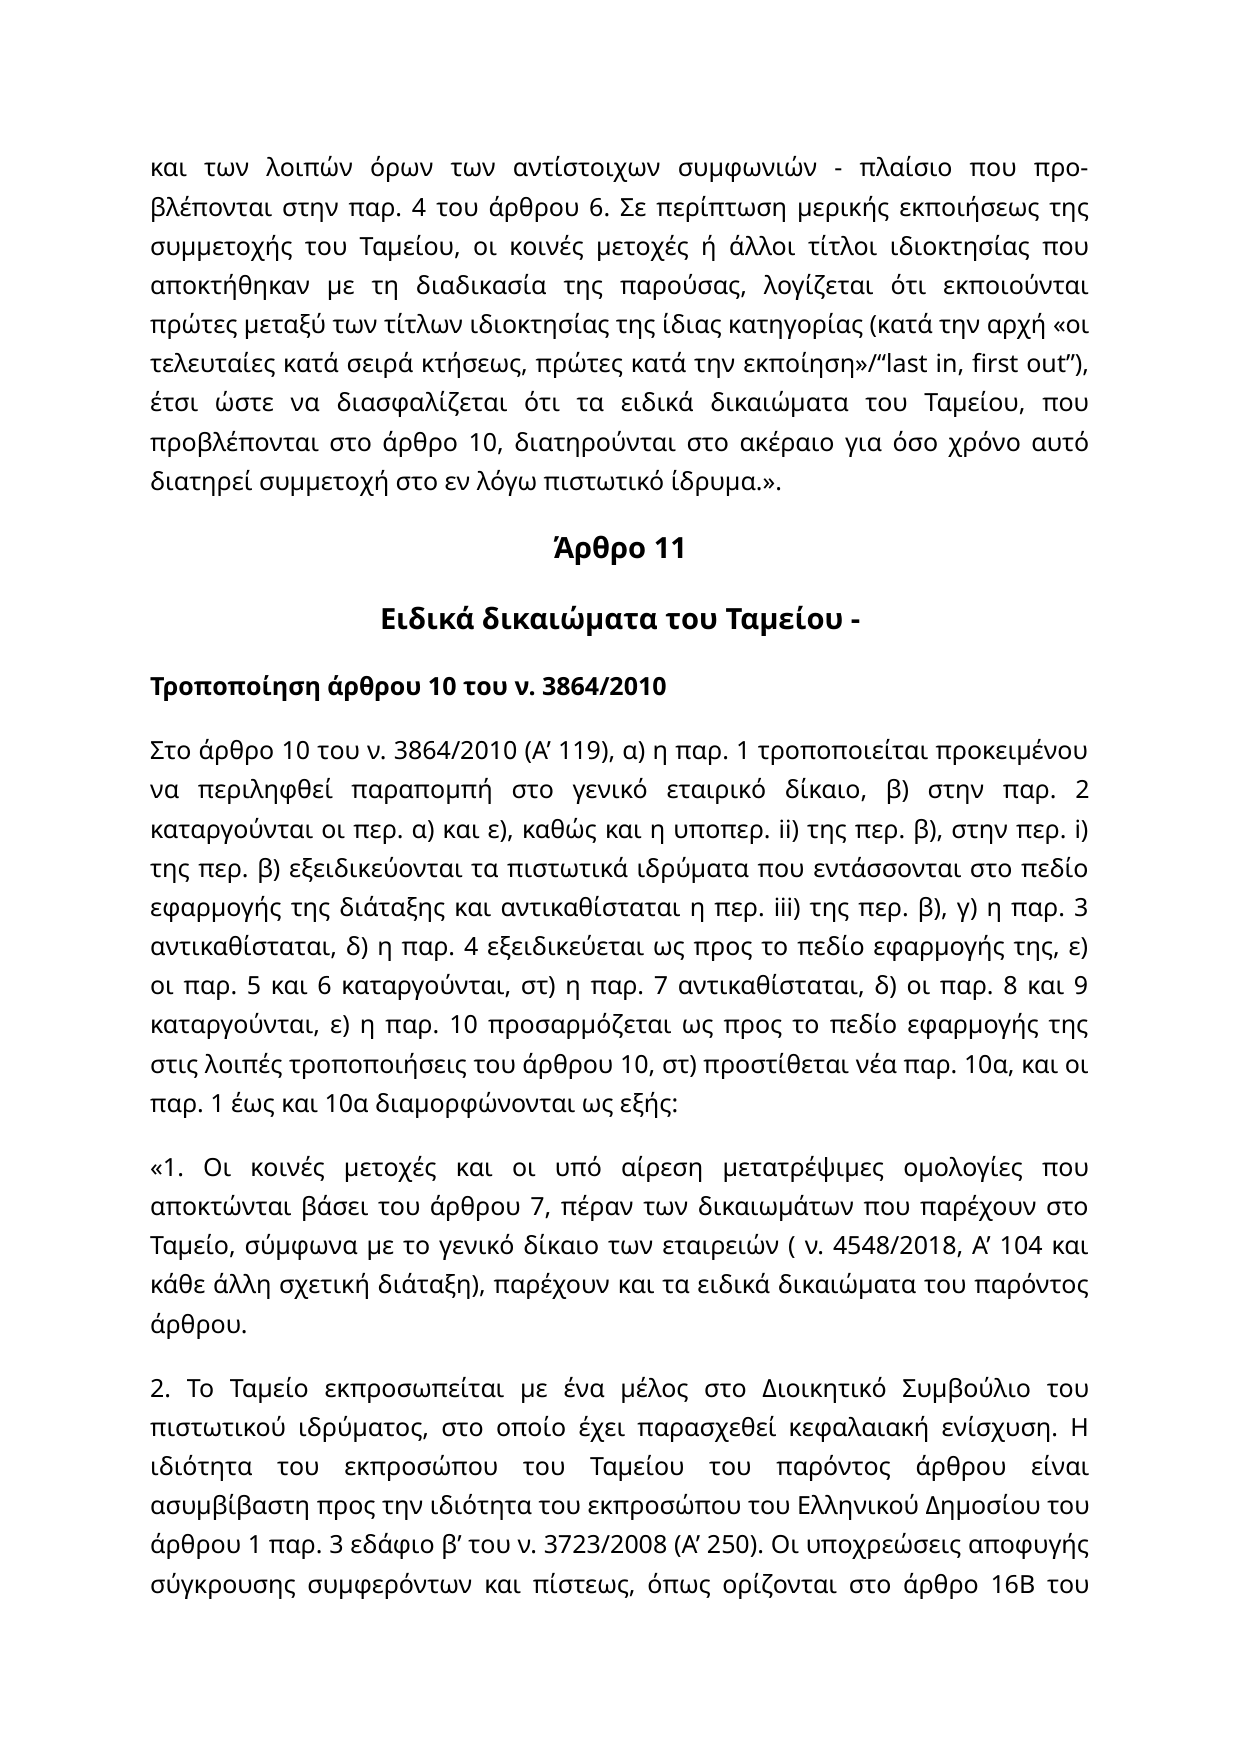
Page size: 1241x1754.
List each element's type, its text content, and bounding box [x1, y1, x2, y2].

subtitle Άρθρο 11 [150, 527, 1090, 567]
text Τροποποίηση άρθρου 10 του ν. 3864/2010 [150, 669, 1090, 703]
text «1. Οι κοινές μετοχές και οι υπό αίρεση μετατρέψιμες ομολογίες που αποκτώνται βάσει του άρθρου 7, πέραν των δικαιωμάτων που παρέχουν στο Ταμείο, σύμφωνα με το γενικό δίκαιο των εταιρειών ( ν. 4548/2018, Α’ 104 και κάθε άλλη σχετική διάταξη), παρέχουν και τα ειδικά δικαιώματα του παρόντος άρθρου. [150, 1149, 1090, 1340]
text Στο άρθρο 10 του ν. 3864/2010 (Α’ 119), α) η παρ. 1 τροποποιείται προκειμένου να περιληφθεί παραπομπή στο γενικό εταιρικό δίκαιο, β) στην παρ. 2 καταργούνται οι περ. α) και ε), καθώς και η υποπερ. ii) της περ. β), στην περ. i) της περ. β) εξειδικεύονται τα πιστωτικά ιδρύματα που εντάσσονται στο πεδίο εφαρμογής της διάταξης και αντικαθίσταται η περ. iii) της περ. β), γ) η παρ. 3 αντικαθίσταται, δ) η παρ. 4 εξειδικεύεται ως προς το πεδίο εφαρμογής της, ε) οι παρ. 5 και 6 καταργούνται, στ) η παρ. 7 αντικαθίσταται, δ) οι παρ. 8 και 9 καταργούνται, ε) η παρ. 10 προσαρμόζεται ως προς το πεδίο εφαρμογής της στις λοιπές τροποποιήσεις του άρθρου 10, στ) προστίθεται νέα παρ. 10α, και οι παρ. 1 έως και 10α διαμορφώνονται ως εξής: [150, 733, 1090, 1119]
text και των λοιπών όρων των αντίστοιχων συμφωνιών - πλαίσιο που προ- βλέπονται στην παρ. 4 του άρθρου 6. Σε περίπτωση μερικής εκποιήσεως της συμμετοχής του Ταμείου, οι κοινές μετοχές ή άλλοι τίτλοι ιδιοκτησίας που αποκτήθηκαν με τη διαδικασία της παρούσας, λογίζεται ότι εκποιούνται πρώτες μεταξύ των τίτλων ιδιοκτησίας της ίδιας κατηγορίας (κατά την αρχή «οι τελευταίες κατά σειρά κτήσεως, πρώτες κατά την εκποίηση»/“last in, first out”), έτσι ώστε να διασφαλίζεται ότι τα ειδικά δικαιώματα του Ταμείου, που προβλέπονται στο άρθρο 10, διατηρούνται στο ακέραιο για όσο χρόνο αυτό διατηρεί συμμετοχή στο εν λόγω πιστωτικό ίδρυμα.». [150, 150, 1090, 497]
subtitle Ειδικά δικαιώματα του Ταμείου - [150, 598, 1090, 638]
text 2. Το Ταμείο εκπροσωπείται με ένα μέλος στο Διοικητικό Συμβούλιο του πιστωτικού ιδρύματος, στο οποίο έχει παρασχεθεί κεφαλαιακή ενίσχυση. Η ιδιότητα του εκπροσώπου του Ταμείου του παρόντος άρθρου είναι ασυμβίβαστη προς την ιδιότητα του εκπροσώπου του Ελληνικού Δημοσίου του άρθρου 1 παρ. 3 εδάφιο β’ του ν. 3723/2008 (Α’ 250). Οι υποχρεώσεις αποφυγής σύγκρουσης συμφερόντων και πίστεως, όπως ορίζονται στο άρθρο 16Β του [150, 1370, 1090, 1600]
